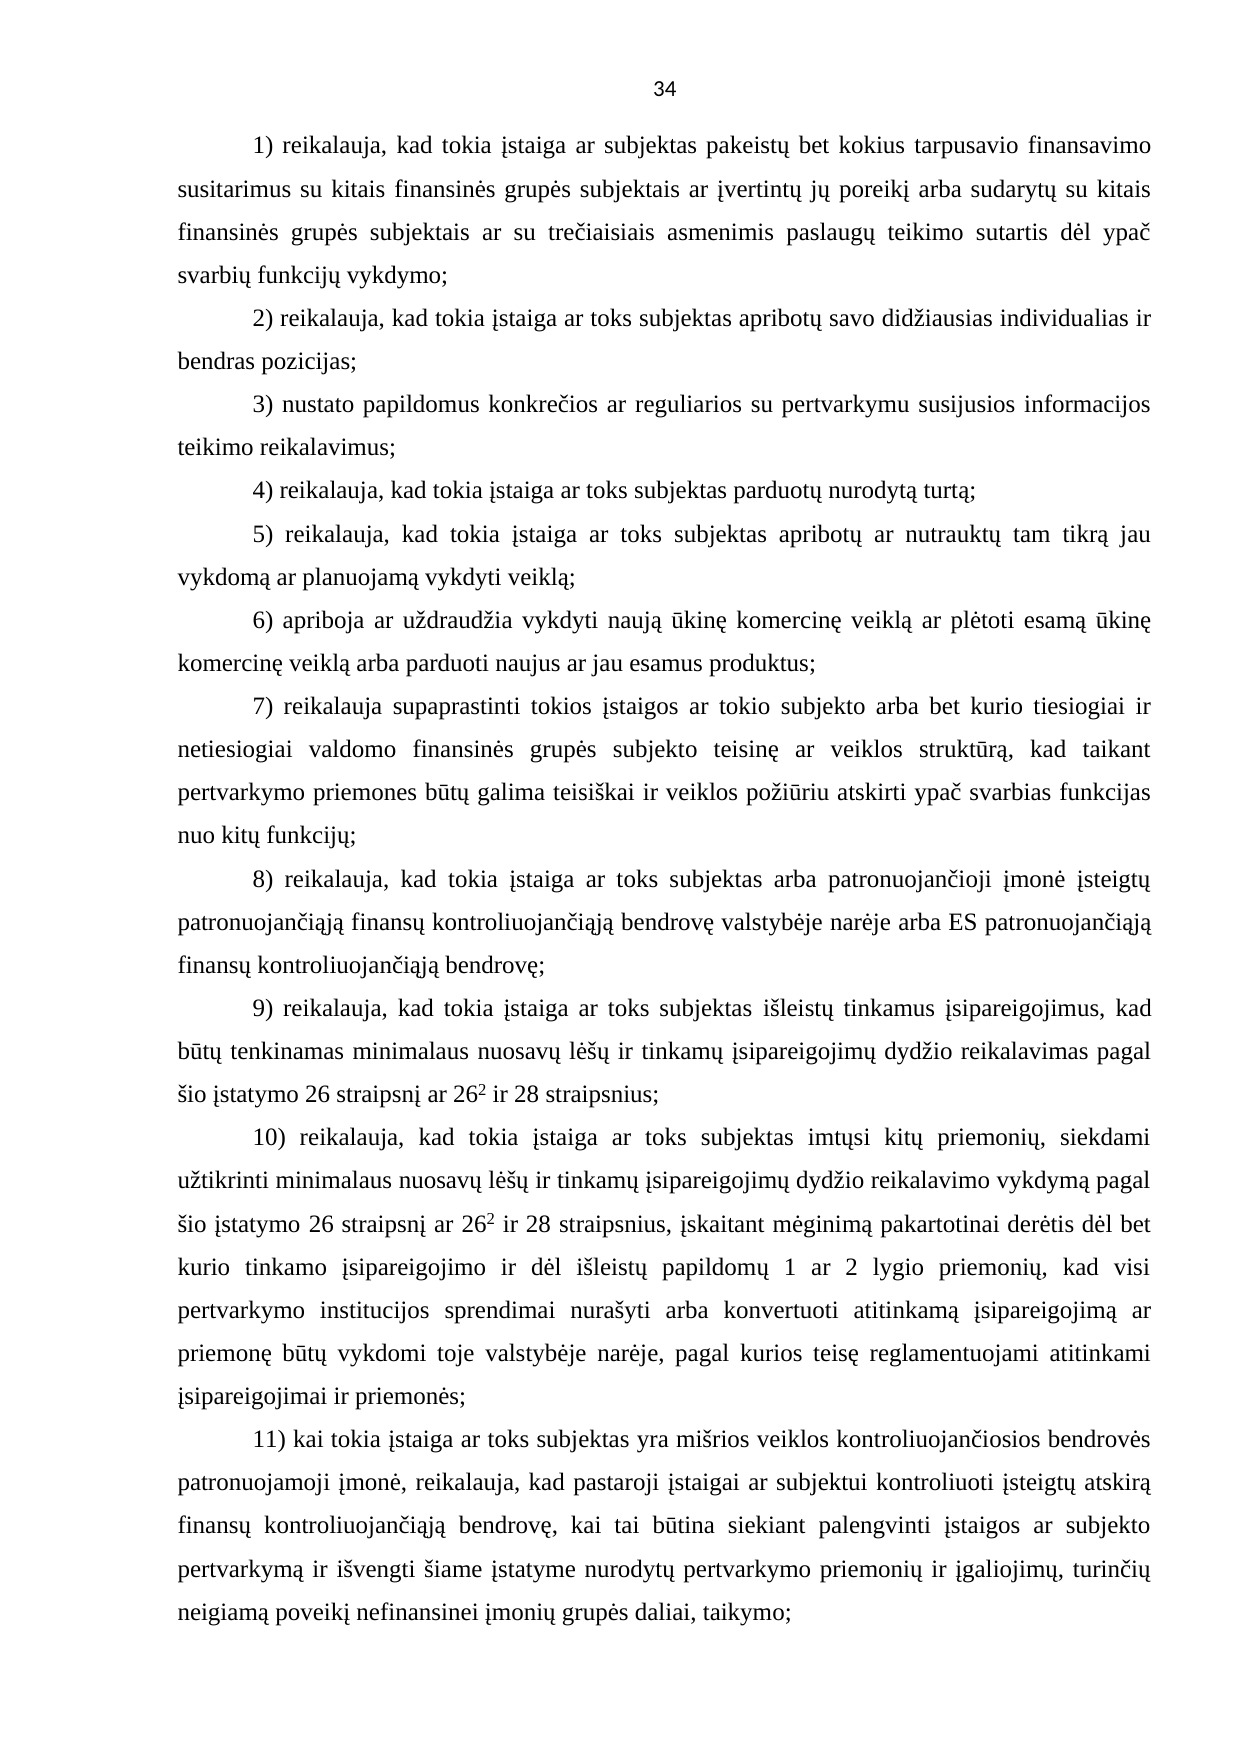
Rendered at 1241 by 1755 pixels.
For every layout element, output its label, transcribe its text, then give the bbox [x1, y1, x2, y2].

text 11) kai tokia įstaiga ar toks subjektas yra mišrios veiklos kontroliuojančiosios bendrovės patronuojamoji įmonė, reikalauja, kad pastaroji įstaigai ar subjektui kontroliuoti įsteigtų atskirą finansų kontroliuojančiąją bendrovę, kai tai būtina siekiant palengvinti įstaigos ar subjekto pertvarkymą ir išvengti šiame įstatyme nurodytų pertvarkymo priemonių ir įgaliojimų, turinčių neigiamą poveikį nefinansinei įmonių grupės daliai, taikymo; [177, 1424, 1152, 1626]
text 2) reikalauja, kad tokia įstaiga ar toks subjektas apribotų savo didžiausias individualias ir bendras pozicijas; [177, 303, 1152, 375]
text 8) reikalauja, kad tokia įstaiga ar toks subjektas arba patronuojančioji įmonė įsteigtų patronuojančiąją finansų kontroliuojančiąją bendrovę valstybėje narėje arba ES patronuojančiąją finansų kontroliuojančiąją bendrovę; [177, 864, 1152, 979]
text 4) reikalauja, kad tokia įstaiga ar toks subjektas parduotų nurodytą turtą; [177, 476, 1152, 504]
text 9) reikalauja, kad tokia įstaiga ar toks subjektas išleistų tinkamus įsipareigojimus, kad būtų tenkinamas minimalaus nuosavų lėšų ir tinkamų įsipareigojimų dydžio reikalavimas pagal šio įstatymo 26 straipsnį ar 262 ir 28 straipsnius; [177, 993, 1152, 1108]
text 10) reikalauja, kad tokia įstaiga ar toks subjektas imtųsi kitų priemonių, siekdami užtikrinti minimalaus nuosavų lėšų ir tinkamų įsipareigojimų dydžio reikalavimo vykdymą pagal šio įstatymo 26 straipsnį ar 262 ir 28 straipsnius, įskaitant mėginimą pakartotinai derėtis dėl bet kurio tinkamo įsipareigojimo ir dėl išleistų papildomų 1 ar 2 lygio priemonių, kad visi pertvarkymo institucijos sprendimai nurašyti arba konvertuoti atitinkamą įsipareigojimą ar priemonę būtų vykdomi toje valstybėje narėje, pagal kurios teisę reglamentuojami atitinkami įsipareigojimai ir priemonės; [177, 1122, 1152, 1410]
text 7) reikalauja supaprastinti tokios įstaigos ar tokio subjekto arba bet kurio tiesiogiai ir netiesiogiai valdomo finansinės grupės subjekto teisinę ar veiklos struktūrą, kad taikant pertvarkymo priemones būtų galima teisiškai ir veiklos požiūriu atskirti ypač svarbias funkcijas nuo kitų funkcijų; [177, 691, 1152, 849]
text 6) apriboja ar uždraudžia vykdyti naują ūkinę komercinę veiklą ar plėtoti esamą ūkinę komercinę veiklą arba parduoti naujus ar jau esamus produktus; [177, 605, 1152, 677]
text 5) reikalauja, kad tokia įstaiga ar toks subjektas apribotų ar nutrauktų tam tikrą jau vykdomą ar planuojamą vykdyti veiklą; [177, 519, 1152, 591]
text 3) nustato papildomus konkrečios ar reguliarios su pertvarkymu susijusios informacijos teikimo reikalavimus; [177, 389, 1152, 461]
text 1) reikalauja, kad tokia įstaiga ar subjektas pakeistų bet kokius tarpusavio finansavimo susitarimus su kitais finansinės grupės subjektais ar įvertintų jų poreikį arba sudarytų su kitais finansinės grupės subjektais ar su trečiaisiais asmenimis paslaugų teikimo sutartis dėl ypač svarbių funkcijų vykdymo; [177, 131, 1152, 289]
